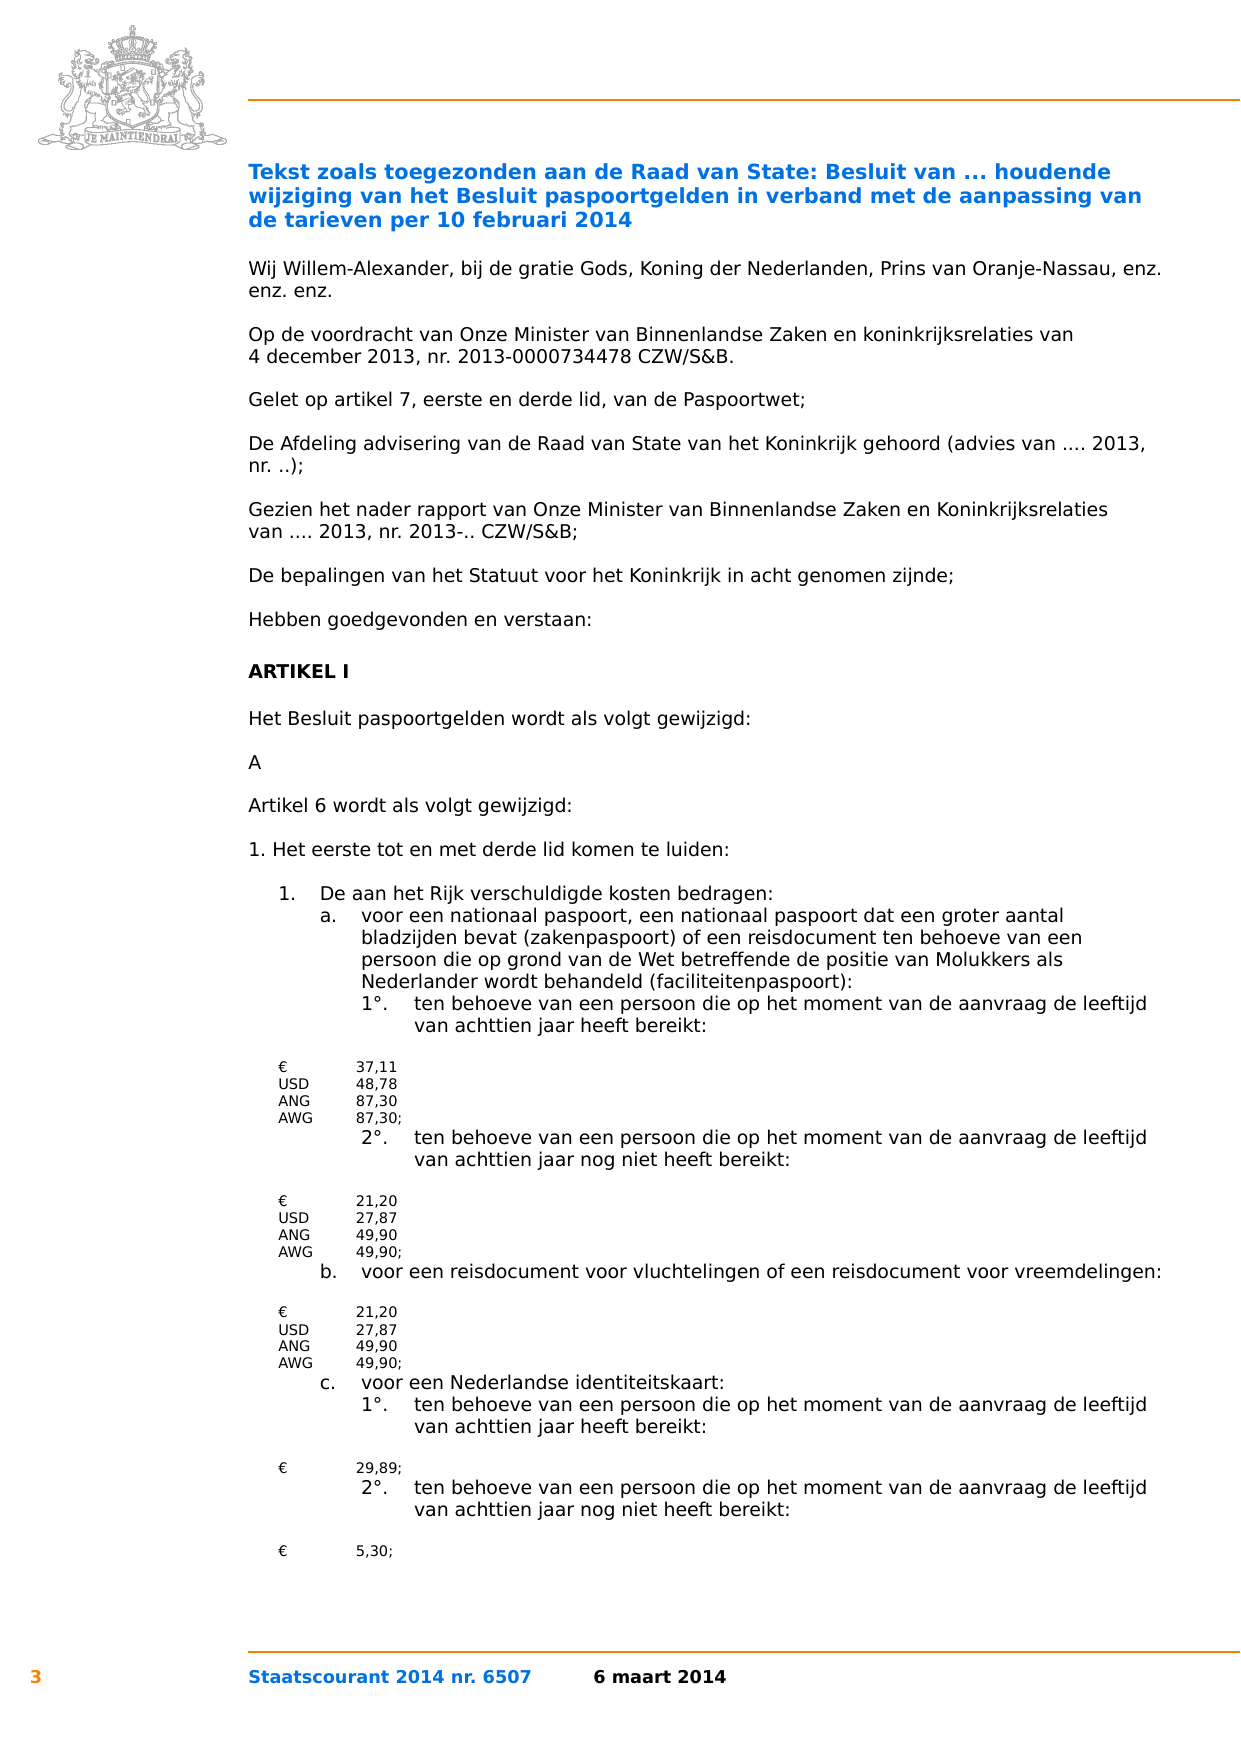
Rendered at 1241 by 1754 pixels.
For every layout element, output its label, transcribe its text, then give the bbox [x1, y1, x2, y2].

table_cell 49,90; [350, 1244, 1163, 1261]
table_cell USD [278, 1321, 349, 1338]
table_cell AWG [278, 1244, 349, 1261]
table_cell 27,87 [350, 1321, 1163, 1338]
table_header € [278, 1304, 349, 1321]
text Gelet op artikel 7, eerste en derde lid, van de Paspoortwet; [248, 389, 1163, 411]
text Het Besluit paspoortgelden wordt als volgt gewijzigd: [248, 708, 1163, 730]
table_cell 49,90; [350, 1355, 1163, 1372]
table_cell USD [278, 1076, 349, 1093]
table_cell ANG [278, 1227, 349, 1243]
text 2°. ten behoeve van een persoon die op het moment van de aanvraag de leeftijd van achttien jaar nog niet heeft bereikt: [361, 1127, 1163, 1171]
table_header 5,30; [350, 1543, 1163, 1560]
text 1°. ten behoeve van een persoon die op het moment van de aanvraag de leeftijd van achttien jaar heeft bereikt: [361, 1394, 1163, 1438]
table_cell 49,90 [350, 1227, 1163, 1243]
table_header 21,20 [350, 1193, 1163, 1209]
table_cell 48,78 [350, 1076, 1163, 1093]
table_cell 87,30 [350, 1093, 1163, 1110]
text Artikel 6 wordt als volgt gewijzigd: [248, 795, 1163, 817]
text 1. De aan het Rijk verschuldigde kosten bedragen: [278, 883, 1163, 905]
text a. voor een nationaal paspoort, een nationaal paspoort dat een groter aantal bladzijden bevat (zakenpaspoort) of een reisdocument ten behoeve van een persoon die op grond van de Wet betreffende de positie van Molukkers als Nederlander wordt behandeld (faciliteitenpaspoort): [319, 905, 1163, 993]
table_header € [278, 1059, 349, 1076]
subtitle ARTIKEL I [248, 661, 1163, 683]
text A [248, 752, 1163, 773]
table_cell ANG [278, 1338, 349, 1355]
text b. voor een reisdocument voor vluchtelingen of een reisdocument voor vreemdelingen: [319, 1261, 1163, 1282]
text 2°. ten behoeve van een persoon die op het moment van de aanvraag de leeftijd van achttien jaar nog niet heeft bereikt: [361, 1477, 1163, 1521]
text De Afdeling advisering van de Raad van State van het Koninkrijk gehoord (advies van .... 2013, nr. ..); [248, 433, 1163, 477]
text Hebben goedgevonden en verstaan: [248, 609, 1163, 631]
table_cell AWG [278, 1110, 349, 1127]
table_cell AWG [278, 1355, 349, 1372]
table_header 37,11 [350, 1059, 1163, 1076]
table_header 21,20 [350, 1304, 1163, 1321]
text Wij Willem-Alexander, bij de gratie Gods, Koning der Nederlanden, Prins van Oranje-Nassau, enz. enz. enz. [248, 258, 1163, 302]
text De bepalingen van het Statuut voor het Koninkrijk in acht genomen zijnde; [248, 565, 1163, 587]
table_cell 87,30; [350, 1110, 1163, 1127]
text c. voor een Nederlandse identiteitskaart: [319, 1372, 1163, 1394]
text Gezien het nader rapport van Onze Minister van Binnenlandse Zaken en Koninkrijksrelaties van .... 2013, nr. 2013-.. CZW/S&B; [248, 499, 1163, 543]
subtitle Tekst zoals toegezonden aan de Raad van State: Besluit van ... houdende wijziging van het Besluit paspoortgelden in verband met de aanpassing van de tarieven per 10 februari 2014 [248, 160, 1163, 233]
table_cell 27,87 [350, 1210, 1163, 1227]
table_cell USD [278, 1210, 349, 1227]
text 1. Het eerste tot en met derde lid komen te luiden: [248, 839, 1163, 861]
table_cell ANG [278, 1093, 349, 1110]
table_header 29,89; [350, 1460, 1163, 1477]
text 1°. ten behoeve van een persoon die op het moment van de aanvraag de leeftijd van achttien jaar heeft bereikt: [361, 993, 1163, 1037]
table_cell 49,90 [350, 1338, 1163, 1355]
picture [38, 25, 227, 150]
table_header € [278, 1460, 349, 1477]
table_header € [278, 1193, 349, 1209]
table_header € [278, 1543, 349, 1560]
text Op de voordracht van Onze Minister van Binnenlandse Zaken en koninkrijksrelaties van 4 december 2013, nr. 2013-0000734478 CZW/S&B. [248, 323, 1163, 367]
